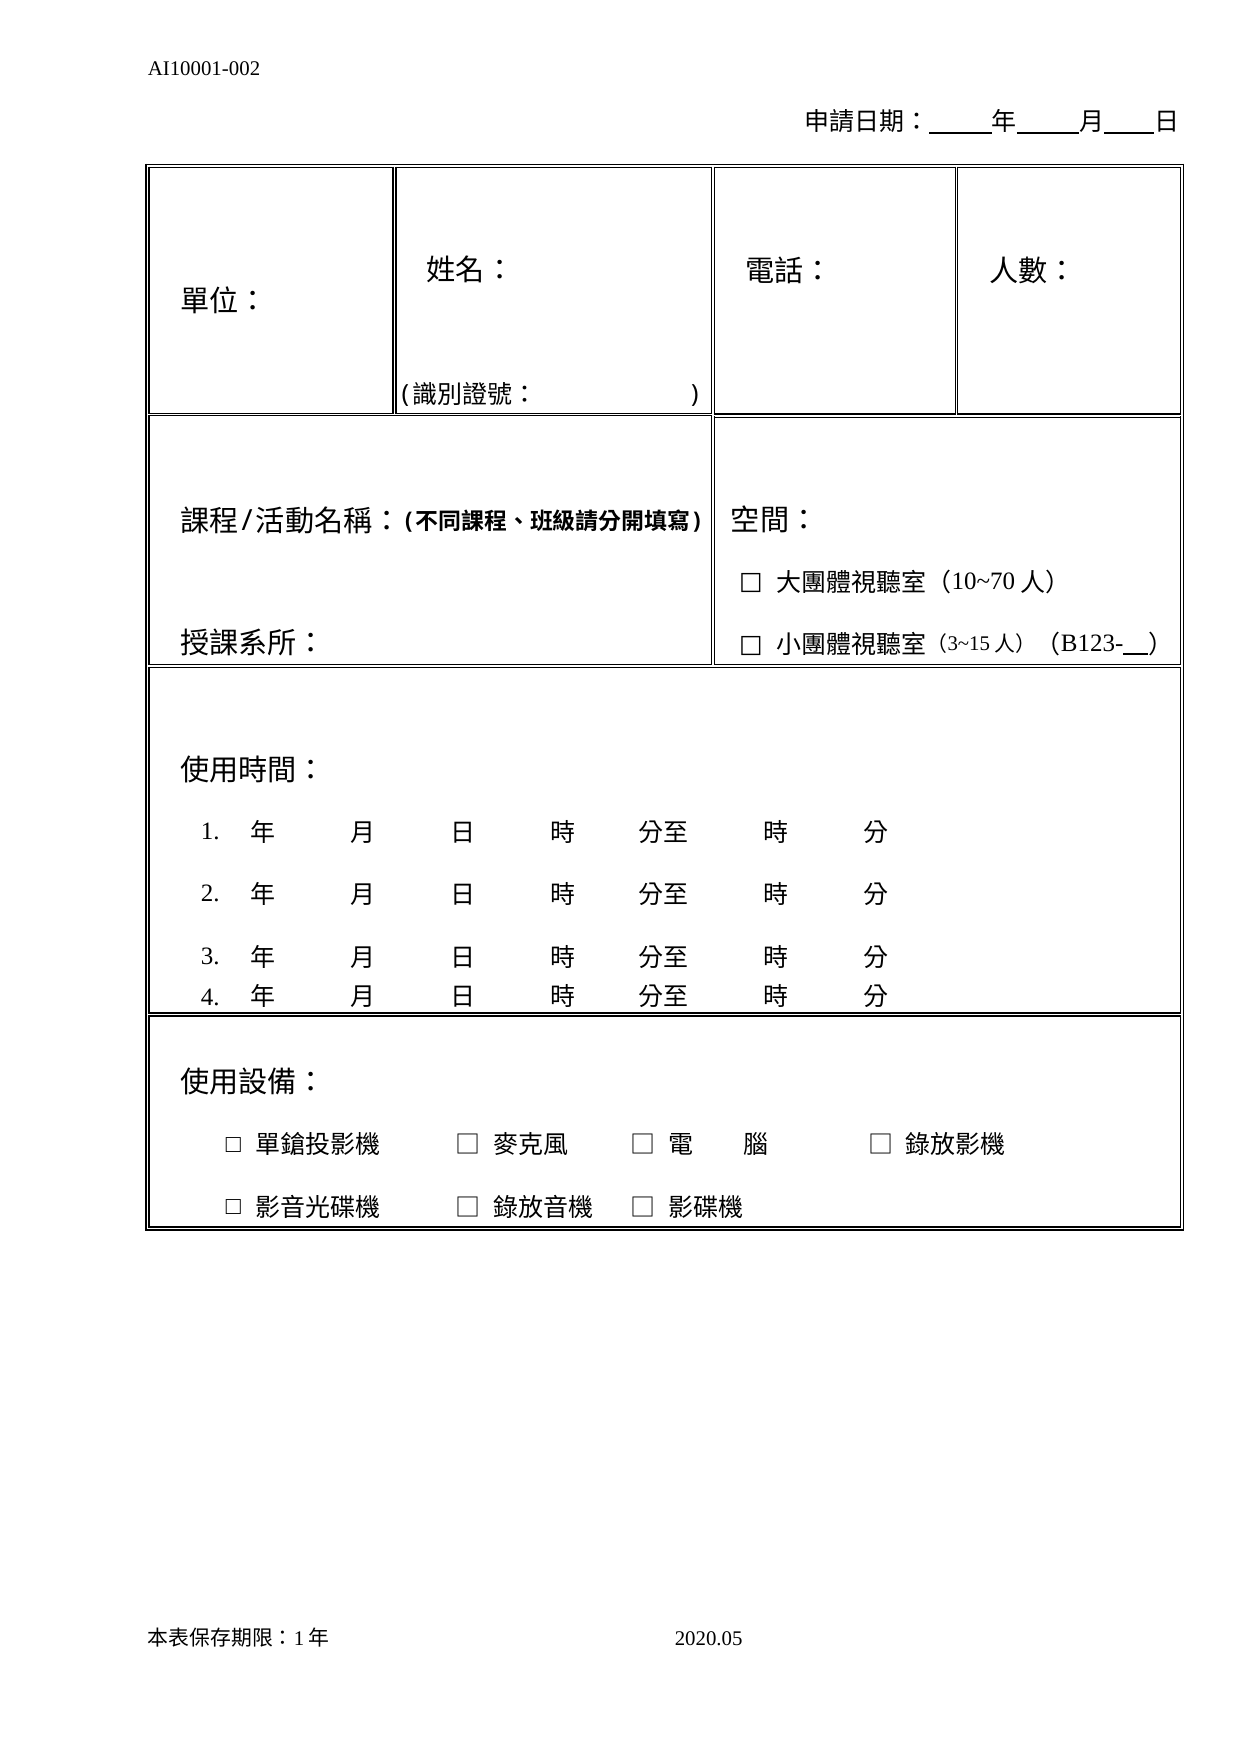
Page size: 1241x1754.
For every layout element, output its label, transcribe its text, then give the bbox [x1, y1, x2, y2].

table_cell 課程/活動名稱：(不同課程、班級請分開填寫) 授課系所： [150, 416, 711, 663]
table_cell 使用設備： □ 單鎗投影機 □ 麥克風 □ 電 腦 □ 錄放影機 □ 影音光碟機 □ 錄放音機 □ 影碟機 [150, 1017, 1180, 1226]
table_header 單位： [150, 168, 392, 413]
text 申請日期： 年 月 日 [148, 101, 1179, 137]
table_header 電話： [715, 168, 955, 413]
table_header 姓名： (識別證號： ) [397, 168, 711, 413]
table_cell 使用時間： 1. 年 月 日 時 分至 時 分 2. 年 月 日 時 分至 時 分 3. 年 月 日 時 分至 時 分 4. 年 月 日 時 分至 時 分 [150, 668, 1180, 1012]
table_cell 空間： 大團體視聽室（10~70人） 小團體視聽室（3~15人）（B123- ） [715, 418, 1180, 663]
table_header 人數： [958, 168, 1180, 413]
